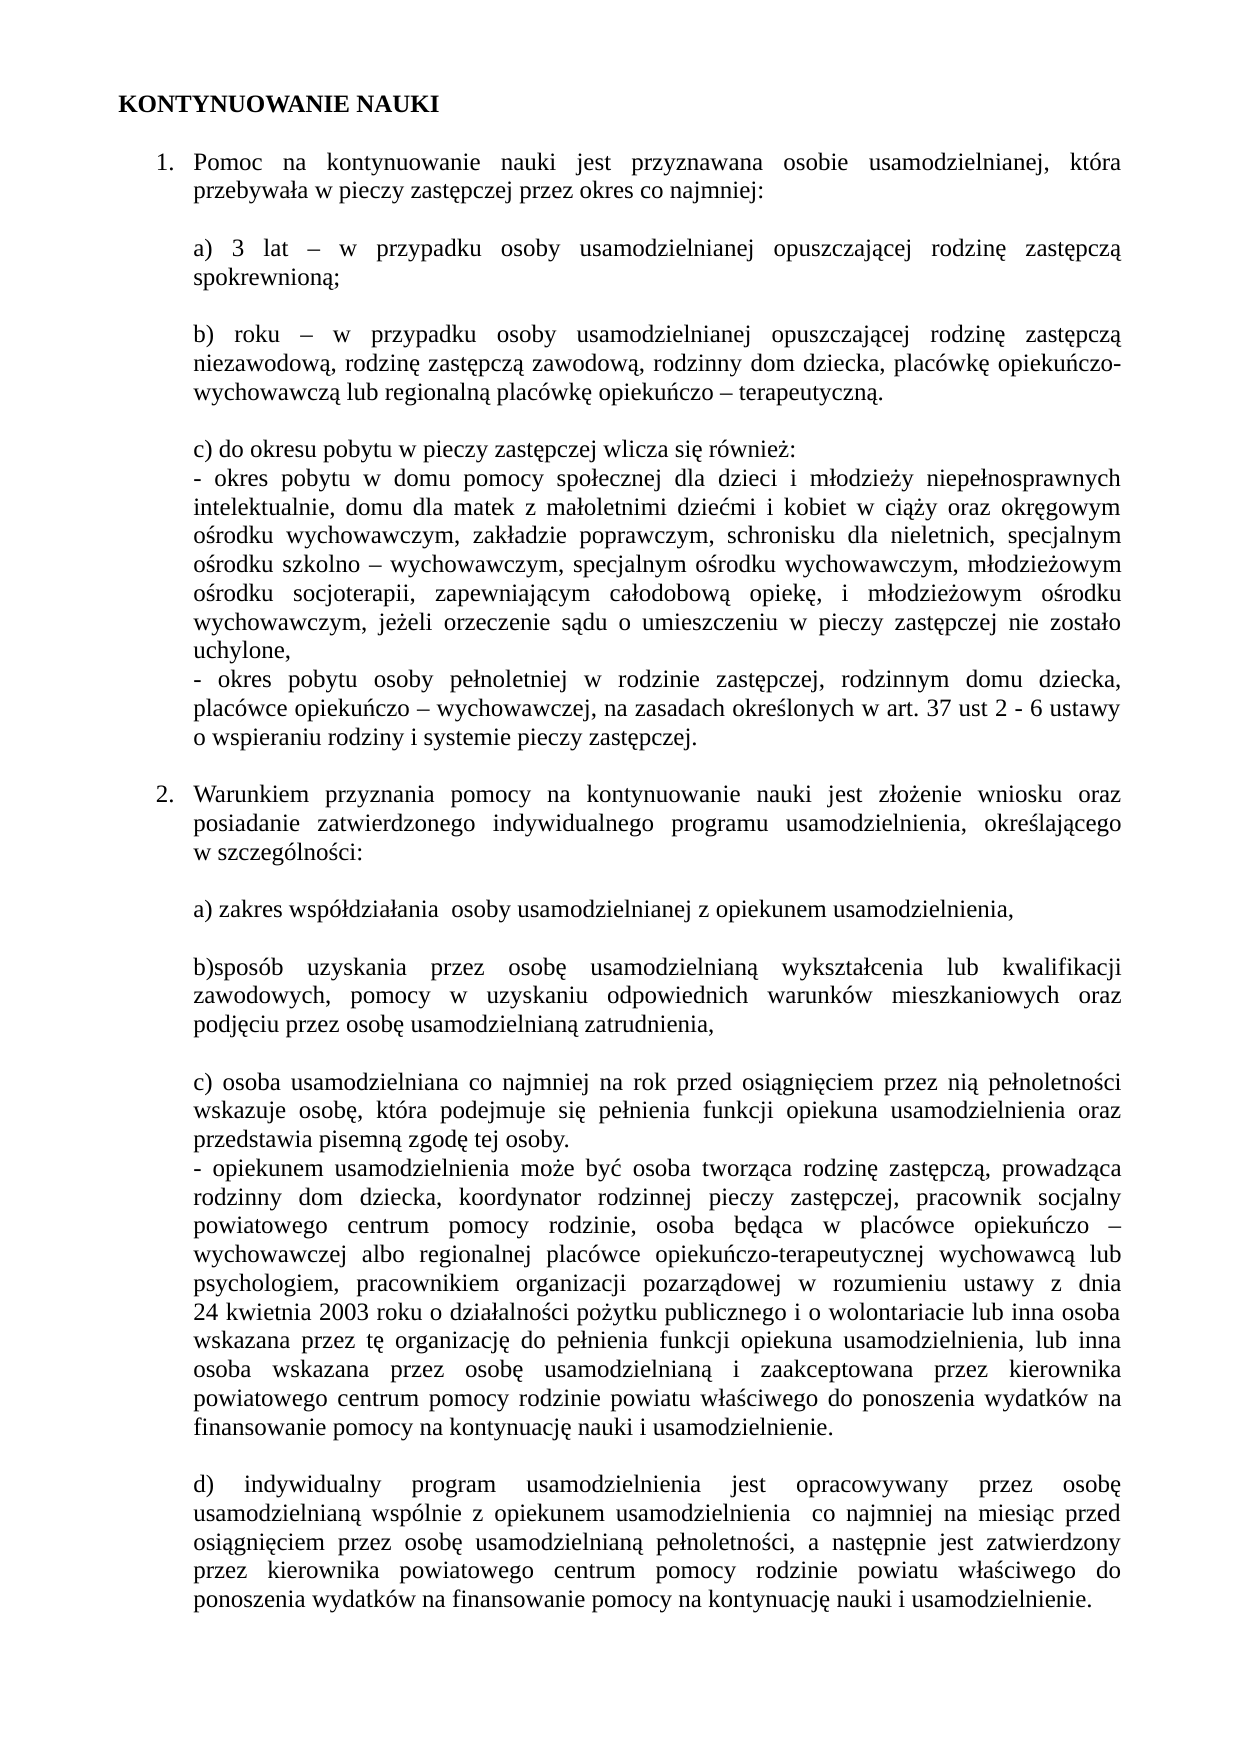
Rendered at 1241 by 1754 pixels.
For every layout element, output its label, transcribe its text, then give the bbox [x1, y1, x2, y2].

list a) zakres współdziałania osoby usamodzielnianej z opiekunem usamodzielnienia, [156, 894, 1122, 923]
list b) roku – w przypadku osoby usamodzielnianej opuszczającej rodzinę zastępczą niezawodową, rodzinę zastępczą zawodową, rodzinny dom dziecka, placówkę opiekuńczo- wychowawczą lub regionalną placówkę opiekuńczo – terapeutyczną. [156, 319, 1122, 405]
list a) 3 lat – w przypadku osoby usamodzielnianej opuszczającej rodzinę zastępczą spokrewnioną; [156, 233, 1122, 290]
list d) indywidualny program usamodzielnienia jest opracowywany przez osobę usamodzielnianą wspólnie z opiekunem usamodzielnienia co najmniej na miesiąc przed osiągnięciem przez osobę usamodzielnianą pełnoletności, a następnie jest zatwierdzony przez kierownika powiatowego centrum pomocy rodzinie powiatu właściwego do ponoszenia wydatków na finansowanie pomocy na kontynuację nauki i usamodzielnienie. [156, 1469, 1122, 1613]
list - opiekunem usamodzielnienia może być osoba tworząca rodzinę zastępczą, prowadząca rodzinny dom dziecka, koordynator rodzinnej pieczy zastępczej, pracownik socjalny powiatowego centrum pomocy rodzinie, osoba będąca w placówce opiekuńczo – wychowawczej albo regionalnej placówce opiekuńczo-terapeutycznej wychowawcą lub psychologiem, pracownikiem organizacji pozarządowej w rozumieniu ustawy z dnia 24 kwietnia 2003 roku o działalności pożytku publicznego i o wolontariacie lub inna osoba wskazana przez tę organizację do pełnienia funkcji opiekuna usamodzielnienia, lub inna osoba wskazana przez osobę usamodzielnianą i zaakceptowana przez kierownika powiatowego centrum pomocy rodzinie powiatu właściwego do ponoszenia wydatków na finansowanie pomocy na kontynuację nauki i usamodzielnienie. [156, 1153, 1122, 1440]
list Warunkiem przyznania pomocy na kontynuowanie nauki jest złożenie wniosku oraz posiadanie zatwierdzonego indywidualnego programu usamodzielnienia, określającego w szczególności: [156, 779, 1122, 865]
text KONTYNUOWANIE NAUKI [118, 89, 1122, 118]
list - okres pobytu osoby pełnoletniej w rodzinie zastępczej, rodzinnym domu dziecka, placówce opiekuńczo – wychowawczej, na zasadach określonych w art. 37 ust 2 - 6 ustawy o wspieraniu rodziny i systemie pieczy zastępczej. [156, 664, 1122, 750]
list c) do okresu pobytu w pieczy zastępczej wlicza się również: [156, 434, 1122, 463]
list Pomoc na kontynuowanie nauki jest przyznawana osobie usamodzielnianej, która przebywała w pieczy zastępczej przez okres co najmniej: [156, 147, 1122, 204]
list b)sposób uzyskania przez osobę usamodzielnianą wykształcenia lub kwalifikacji zawodowych, pomocy w uzyskaniu odpowiednich warunków mieszkaniowych oraz podjęciu przez osobę usamodzielnianą zatrudnienia, [156, 952, 1122, 1038]
list c) osoba usamodzielniana co najmniej na rok przed osiągnięciem przez nią pełnoletności wskazuje osobę, która podejmuje się pełnienia funkcji opiekuna usamodzielnienia oraz przedstawia pisemną zgodę tej osoby. [156, 1067, 1122, 1153]
list - okres pobytu w domu pomocy społecznej dla dzieci i młodzieży niepełnosprawnych intelektualnie, domu dla matek z małoletnimi dziećmi i kobiet w ciąży oraz okręgowym ośrodku wychowawczym, zakładzie poprawczym, schronisku dla nieletnich, specjalnym ośrodku szkolno – wychowawczym, specjalnym ośrodku wychowawczym, młodzieżowym ośrodku socjoterapii, zapewniającym całodobową opiekę, i młodzieżowym ośrodku wychowawczym, jeżeli orzeczenie sądu o umieszczeniu w pieczy zastępczej nie zostało uchylone, [156, 463, 1122, 664]
